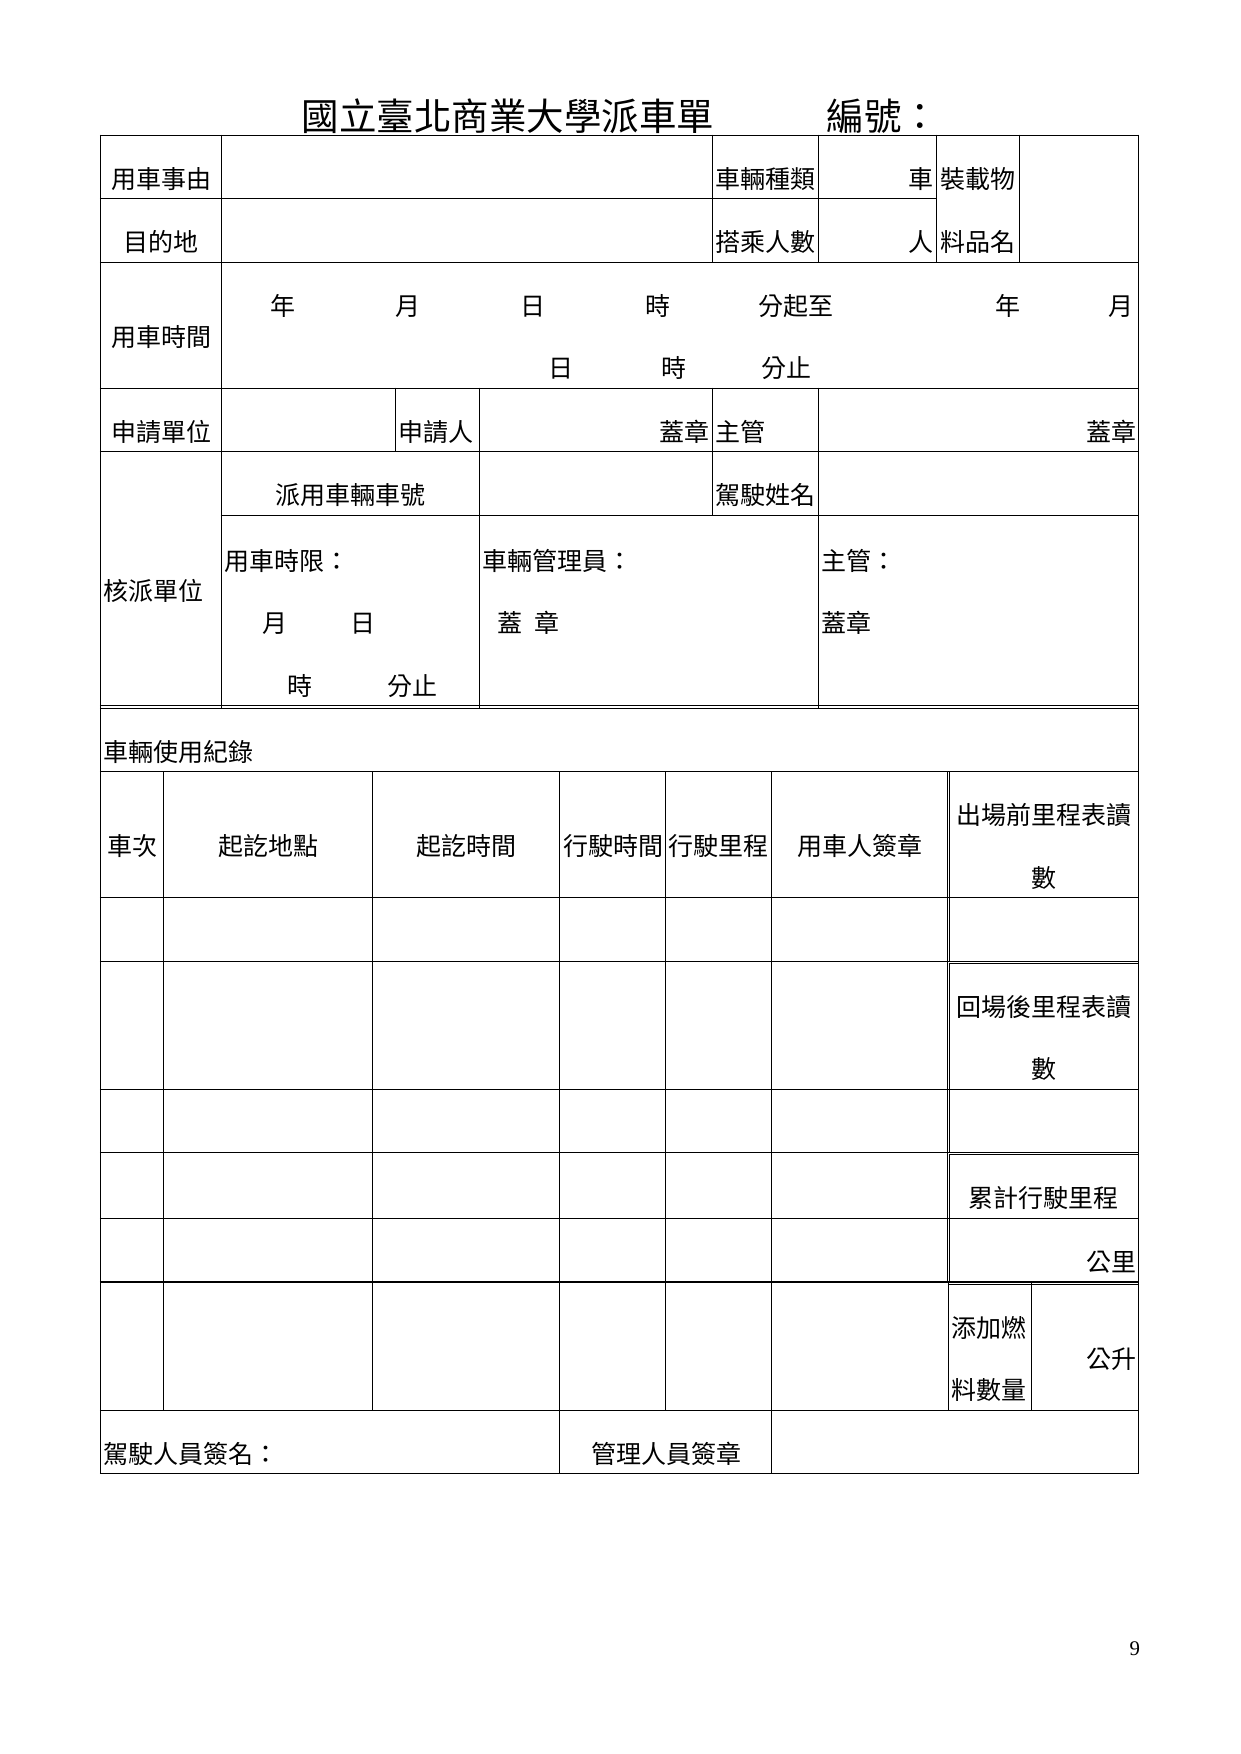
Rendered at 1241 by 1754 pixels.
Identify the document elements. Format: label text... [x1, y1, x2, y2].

table_cell 起訖時間 [373, 772, 559, 897]
table_header 裝載物料品名 [937, 136, 1019, 262]
table_cell [666, 1090, 771, 1152]
table_cell [101, 962, 163, 1089]
table_cell 車次 [101, 772, 163, 897]
table_cell [772, 1153, 947, 1218]
table_cell [373, 898, 559, 961]
table_header 車輛種類 [713, 136, 818, 198]
table_cell [819, 452, 1138, 515]
table_cell [164, 1219, 372, 1281]
table_cell 人 [819, 199, 936, 262]
table_cell 核派單位 [101, 452, 221, 705]
table_cell [101, 1219, 163, 1281]
table_cell 管理人員簽章 [560, 1411, 771, 1473]
table_header [222, 136, 712, 198]
table_cell 累計行駛里程 [950, 1155, 1138, 1218]
table_cell [222, 389, 395, 451]
table_cell [164, 898, 372, 961]
table_cell [772, 1283, 948, 1409]
table_cell [666, 1219, 771, 1281]
table_cell [950, 898, 1138, 961]
table_cell 蓋章 [480, 389, 712, 451]
table_cell [772, 1219, 947, 1281]
table_cell [101, 898, 163, 961]
table_cell [373, 1219, 559, 1281]
table_cell 用車人簽章 [772, 772, 947, 897]
table_cell [101, 1090, 163, 1152]
table_cell [666, 1153, 771, 1218]
table_cell [164, 962, 372, 1089]
table_cell 公里 [950, 1219, 1138, 1281]
table_cell [222, 199, 712, 262]
table_cell [560, 962, 665, 1089]
table_cell [101, 1283, 163, 1409]
table_cell 回場後里程表讀數 [950, 964, 1138, 1089]
table_cell [373, 962, 559, 1089]
table_cell [666, 962, 771, 1089]
table_cell 主管 [713, 389, 818, 451]
table_cell 行駛時間 [560, 772, 665, 897]
table_cell 申請單位 [101, 389, 221, 451]
table_cell [772, 1411, 1138, 1473]
table_cell [101, 1153, 163, 1218]
table_cell 出場前里程表讀數 [950, 772, 1138, 897]
table_cell [560, 1090, 665, 1152]
table_cell [164, 1090, 372, 1152]
table_cell [772, 1090, 947, 1152]
table_cell 用車時間 [101, 263, 221, 388]
table_cell [950, 1090, 1138, 1152]
table_cell [373, 1283, 559, 1409]
table_cell [560, 1153, 665, 1218]
table_cell [666, 898, 771, 961]
table_cell 車輛使用紀錄 [101, 709, 1138, 771]
table_cell 派用車輛車號 [222, 452, 479, 515]
table_cell [373, 1153, 559, 1218]
table_cell [560, 898, 665, 961]
table_cell 目的地 [101, 199, 221, 262]
table_cell [480, 452, 712, 515]
table_cell [164, 1153, 372, 1218]
table_cell [772, 898, 947, 961]
table_cell 年 月 日 時 分起至 年 月 日 時 分止 [222, 263, 1138, 388]
table_cell 用車時限： 月 日 時 分止 [222, 516, 479, 705]
text 國立臺北商業大學派車單 編號： [100, 72, 1140, 134]
table_header [1020, 136, 1138, 262]
table_cell 蓋章 [819, 389, 1138, 451]
table_cell 駕駛姓名 [713, 452, 818, 515]
table_cell 主管： 蓋章 [819, 516, 1138, 705]
table_cell [560, 1219, 665, 1281]
table_cell 搭乘人數 [713, 199, 818, 262]
table_cell 起訖地點 [164, 772, 372, 897]
table_cell [373, 1090, 559, 1152]
table_cell 申請人 [396, 389, 479, 451]
table_header 車 [819, 136, 936, 198]
table_cell 行駛里程 [666, 772, 771, 897]
table_cell [666, 1283, 771, 1409]
table_cell 駕駛人員簽名： [101, 1411, 559, 1473]
table_cell 公升 [1032, 1285, 1138, 1409]
table_cell 車輛管理員： 蓋 章 [480, 516, 818, 705]
table_cell [560, 1283, 665, 1409]
table_cell 添加燃料數量 [949, 1285, 1031, 1409]
table_cell [164, 1283, 372, 1409]
table_cell [772, 962, 947, 1089]
table_header 用車事由 [101, 136, 221, 198]
